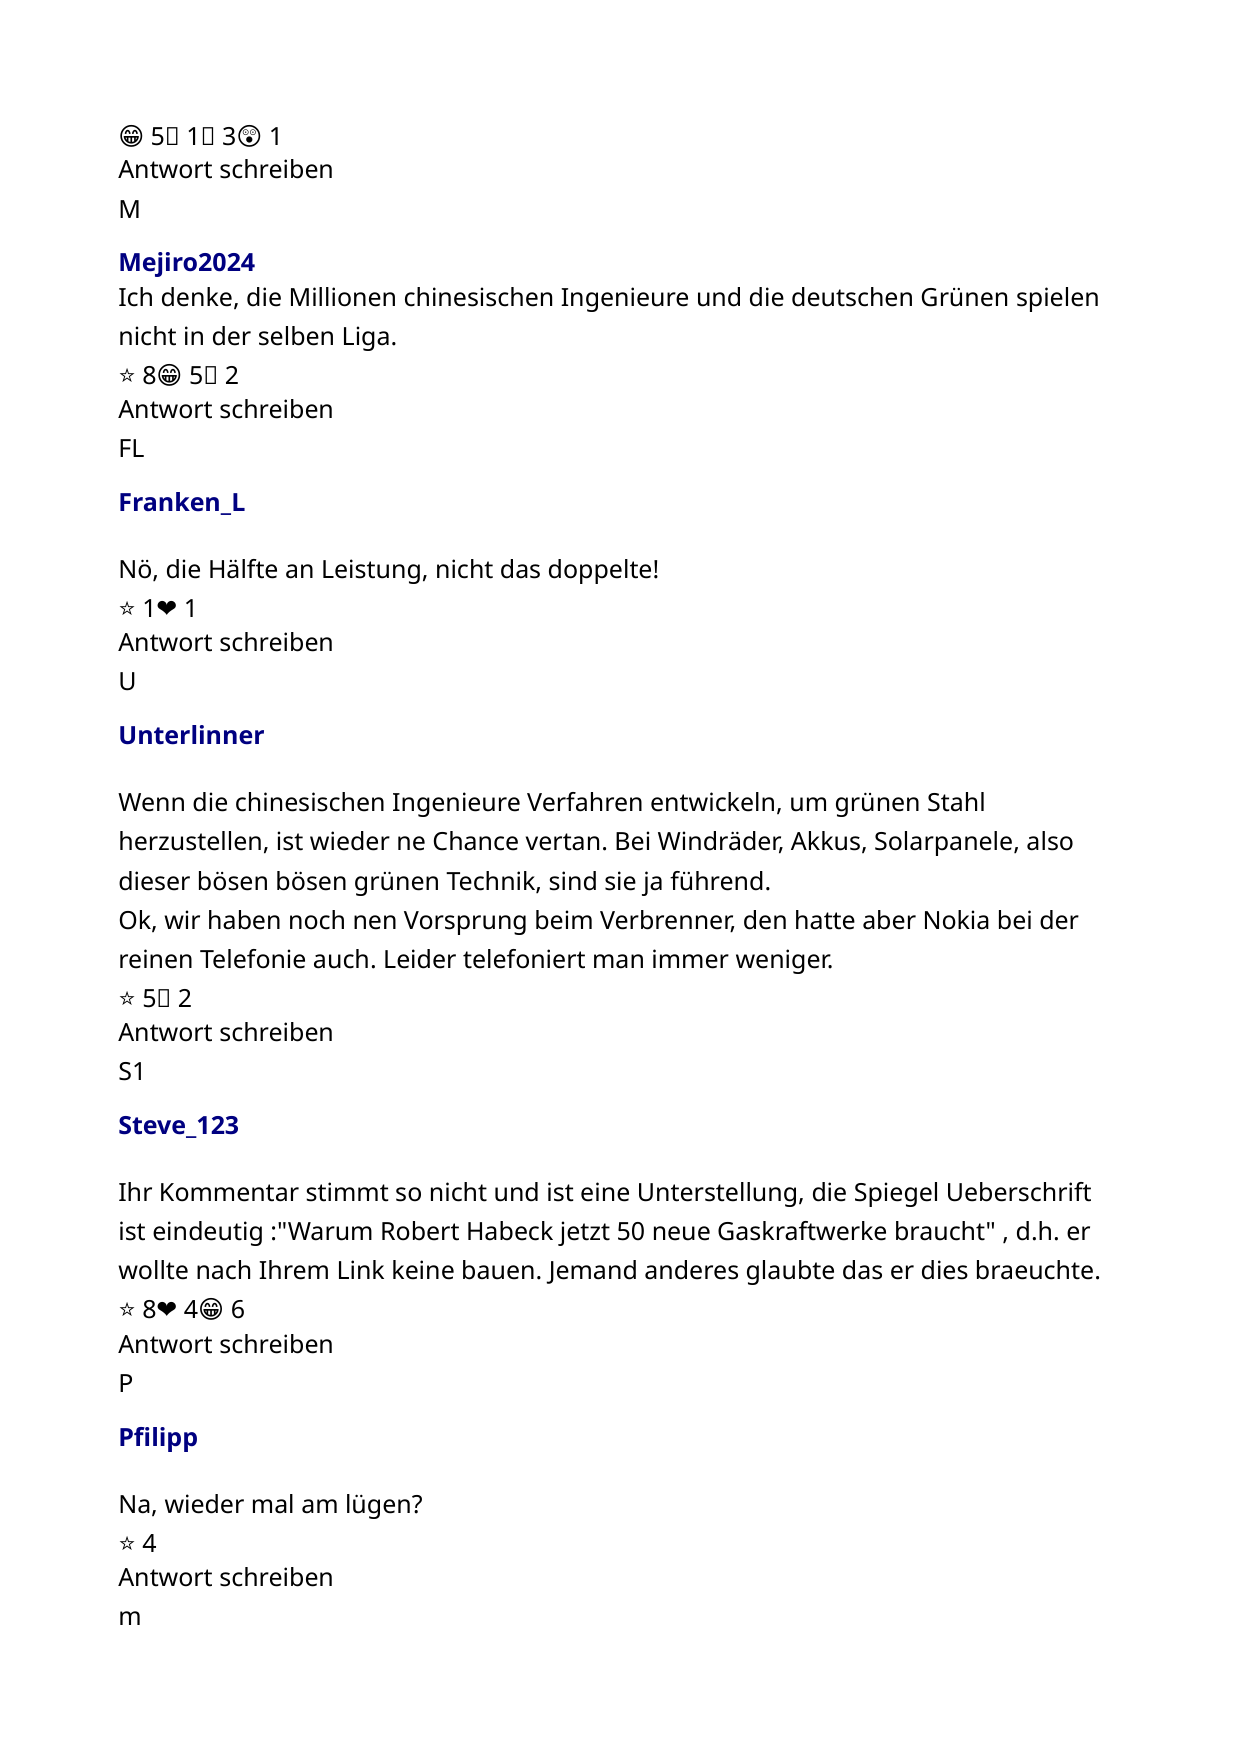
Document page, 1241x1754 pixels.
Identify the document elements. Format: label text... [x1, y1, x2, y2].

text S1 [118, 1054, 1122, 1088]
text ⭐️ 1❤️ 1 [118, 591, 1122, 625]
text Ok, wir haben noch nen Vorsprung beim Verbrenner, den hatte aber Nokia bei der reinen Telefonie auch. Leider telefoniert man immer weniger. [118, 902, 1122, 976]
text ⭐️ 4 [118, 1525, 1122, 1559]
text Wenn die chinesischen Ingenieure Verfahren entwickeln, um grünen Stahl herzustellen, ist wieder ne Chance vertan. Bei Windräder, Akkus, Solarpanele, also dieser bösen bösen grünen Technik, sind sie ja führend. [118, 785, 1122, 897]
subtitle Mejiro2024 [118, 245, 1122, 279]
text m [118, 1599, 1122, 1633]
text Ich denke, die Millionen chinesischen Ingenieure und die deutschen Grünen spielen nicht in der selben Liga. [118, 279, 1122, 352]
text P [118, 1365, 1122, 1399]
text ⭐️ 8❤️ 4😁 6 [118, 1292, 1122, 1326]
text Nö, die Hälfte an Leistung, nicht das doppelte! [118, 552, 1122, 586]
text Antwort schreiben [118, 625, 1122, 659]
text Antwort schreiben [118, 392, 1122, 426]
subtitle Unterlinner [118, 718, 1122, 752]
text ⭐️ 8😁 5🤨 2 [118, 357, 1122, 392]
text Antwort schreiben [118, 152, 1122, 186]
subtitle Franken_L [118, 484, 1122, 518]
text ⭐️ 5🤨 2 [118, 981, 1122, 1015]
text Antwort schreiben [118, 1015, 1122, 1049]
text 😁 5🙁 1🤨 3😲 1 [118, 118, 1122, 152]
text FL [118, 431, 1122, 465]
text Na, wieder mal am lügen? [118, 1486, 1122, 1520]
text U [118, 664, 1122, 698]
subtitle Steve_123 [118, 1108, 1122, 1142]
subtitle Pfilipp [118, 1419, 1122, 1453]
text Antwort schreiben [118, 1326, 1122, 1360]
text Ihr Kommentar stimmt so nicht und ist eine Unterstellung, die Spiegel Ueberschrift ist eindeutig :"Warum Robert Habeck jetzt 50 neue Gaskraftwerke braucht" , d.h. er wollte nach Ihrem Link keine bauen. Jemand anderes glaubte das er dies braeuchte. [118, 1175, 1122, 1287]
text M [118, 191, 1122, 225]
text Antwort schreiben [118, 1559, 1122, 1593]
